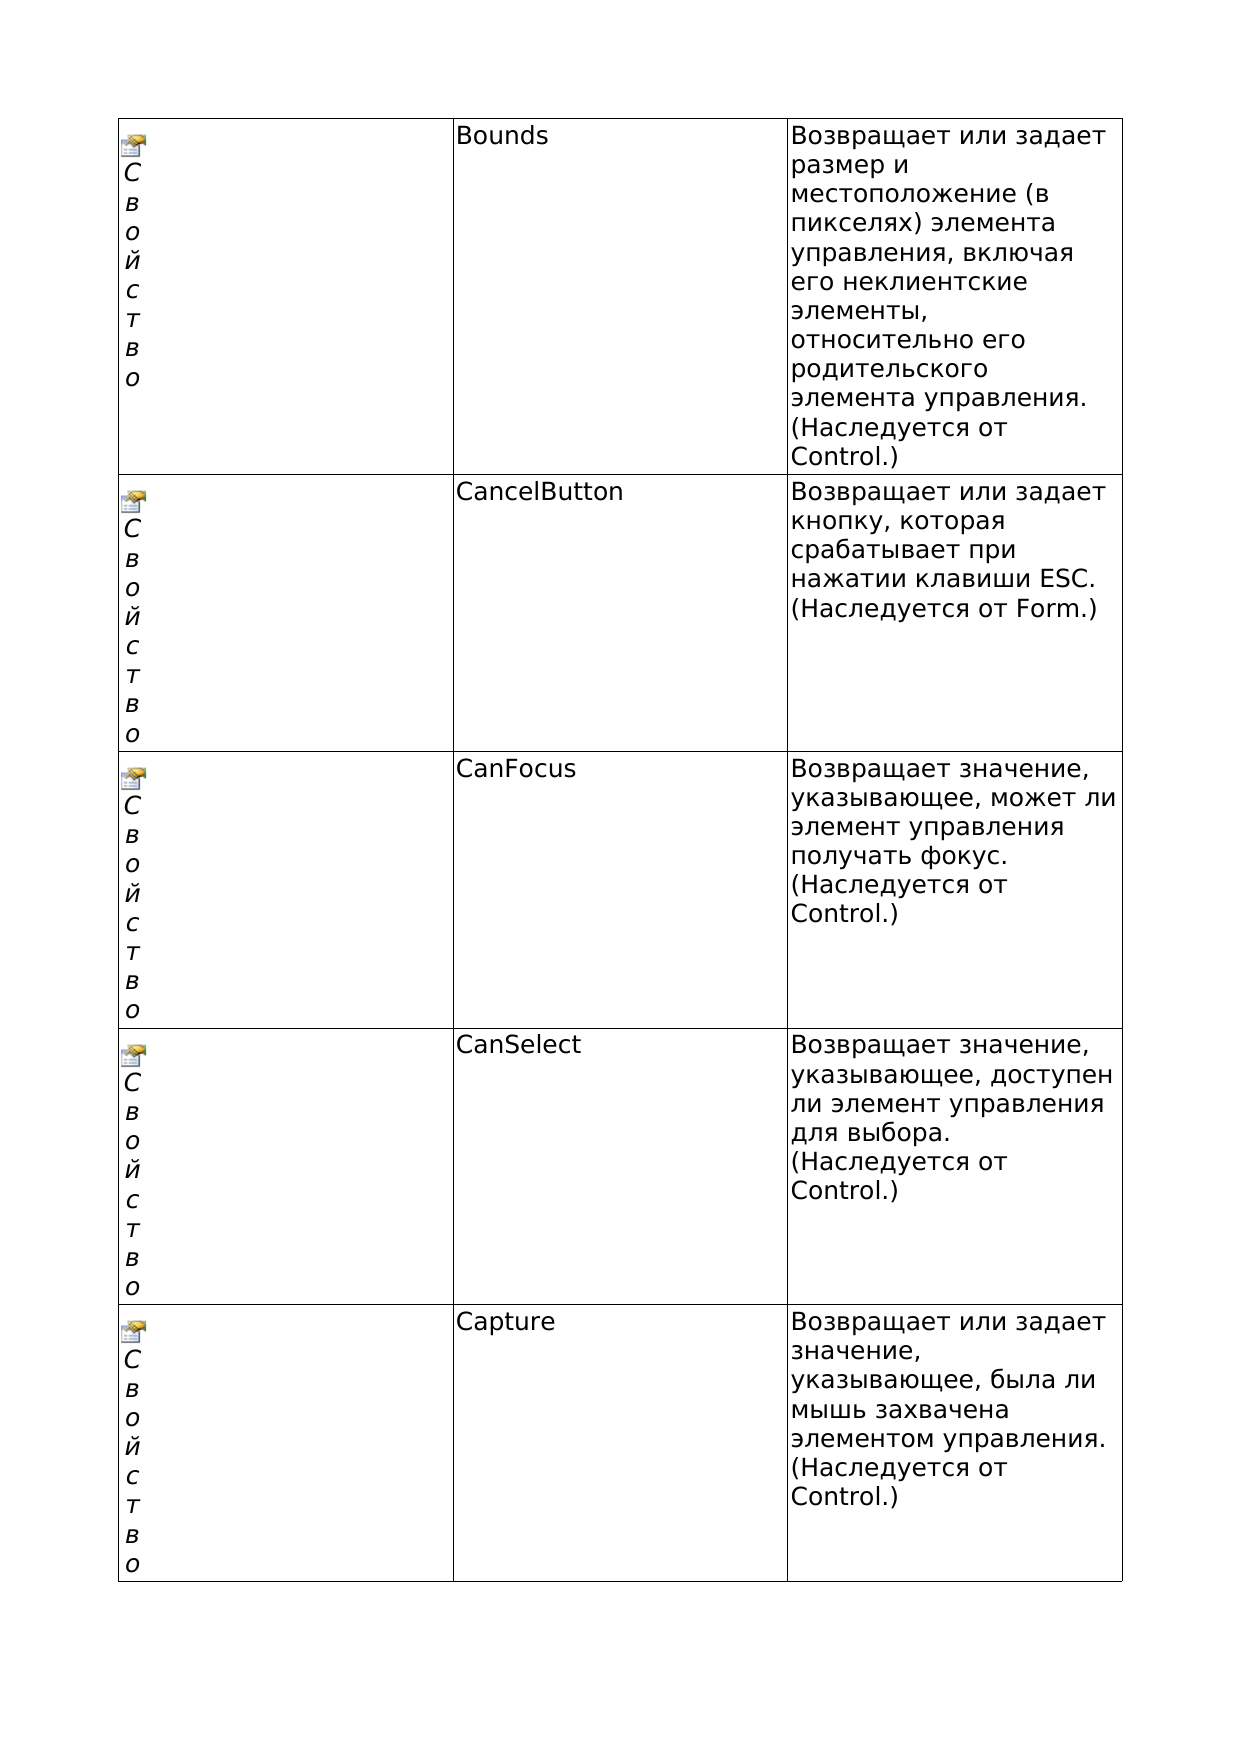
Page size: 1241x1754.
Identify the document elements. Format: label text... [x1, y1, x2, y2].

picture [121, 1320, 147, 1345]
table_cell [119, 1305, 453, 1581]
table_cell [119, 119, 453, 474]
table_cell Capture [454, 1305, 787, 1581]
table_cell Возвращает значение, указывающее, доступен ли элемент управления для выбора. (Наследуется от Control.) [788, 1029, 1122, 1304]
table_cell Возвращает или задает значение, указывающее, была ли мышь захвачена элементом управления. (Наследуется от Control.) [788, 1305, 1122, 1581]
table_cell [119, 752, 453, 1028]
picture [121, 133, 147, 159]
table_cell Bounds [454, 119, 787, 474]
picture [121, 1043, 147, 1069]
table_cell CanSelect [454, 1029, 787, 1304]
table_cell Возвращает значение, указывающее, может ли элемент управления получать фокус. (Наследуется от Control.) [788, 752, 1122, 1028]
table_cell CancelButton [454, 475, 787, 751]
picture [121, 766, 147, 792]
table_cell [119, 475, 453, 751]
table_cell [119, 1029, 453, 1304]
table_cell Возвращает или задает размер и местоположение (в пикселях) элемента управления, включая его неклиентские элементы, относительно его родительского элемента управления. (Наследуется от Control.) [788, 119, 1122, 474]
picture [121, 489, 147, 515]
table_cell Возвращает или задает кнопку, которая срабатывает при нажатии клавиши ESC. (Наследуется от Form.) [788, 475, 1122, 751]
table_cell CanFocus [454, 752, 787, 1028]
